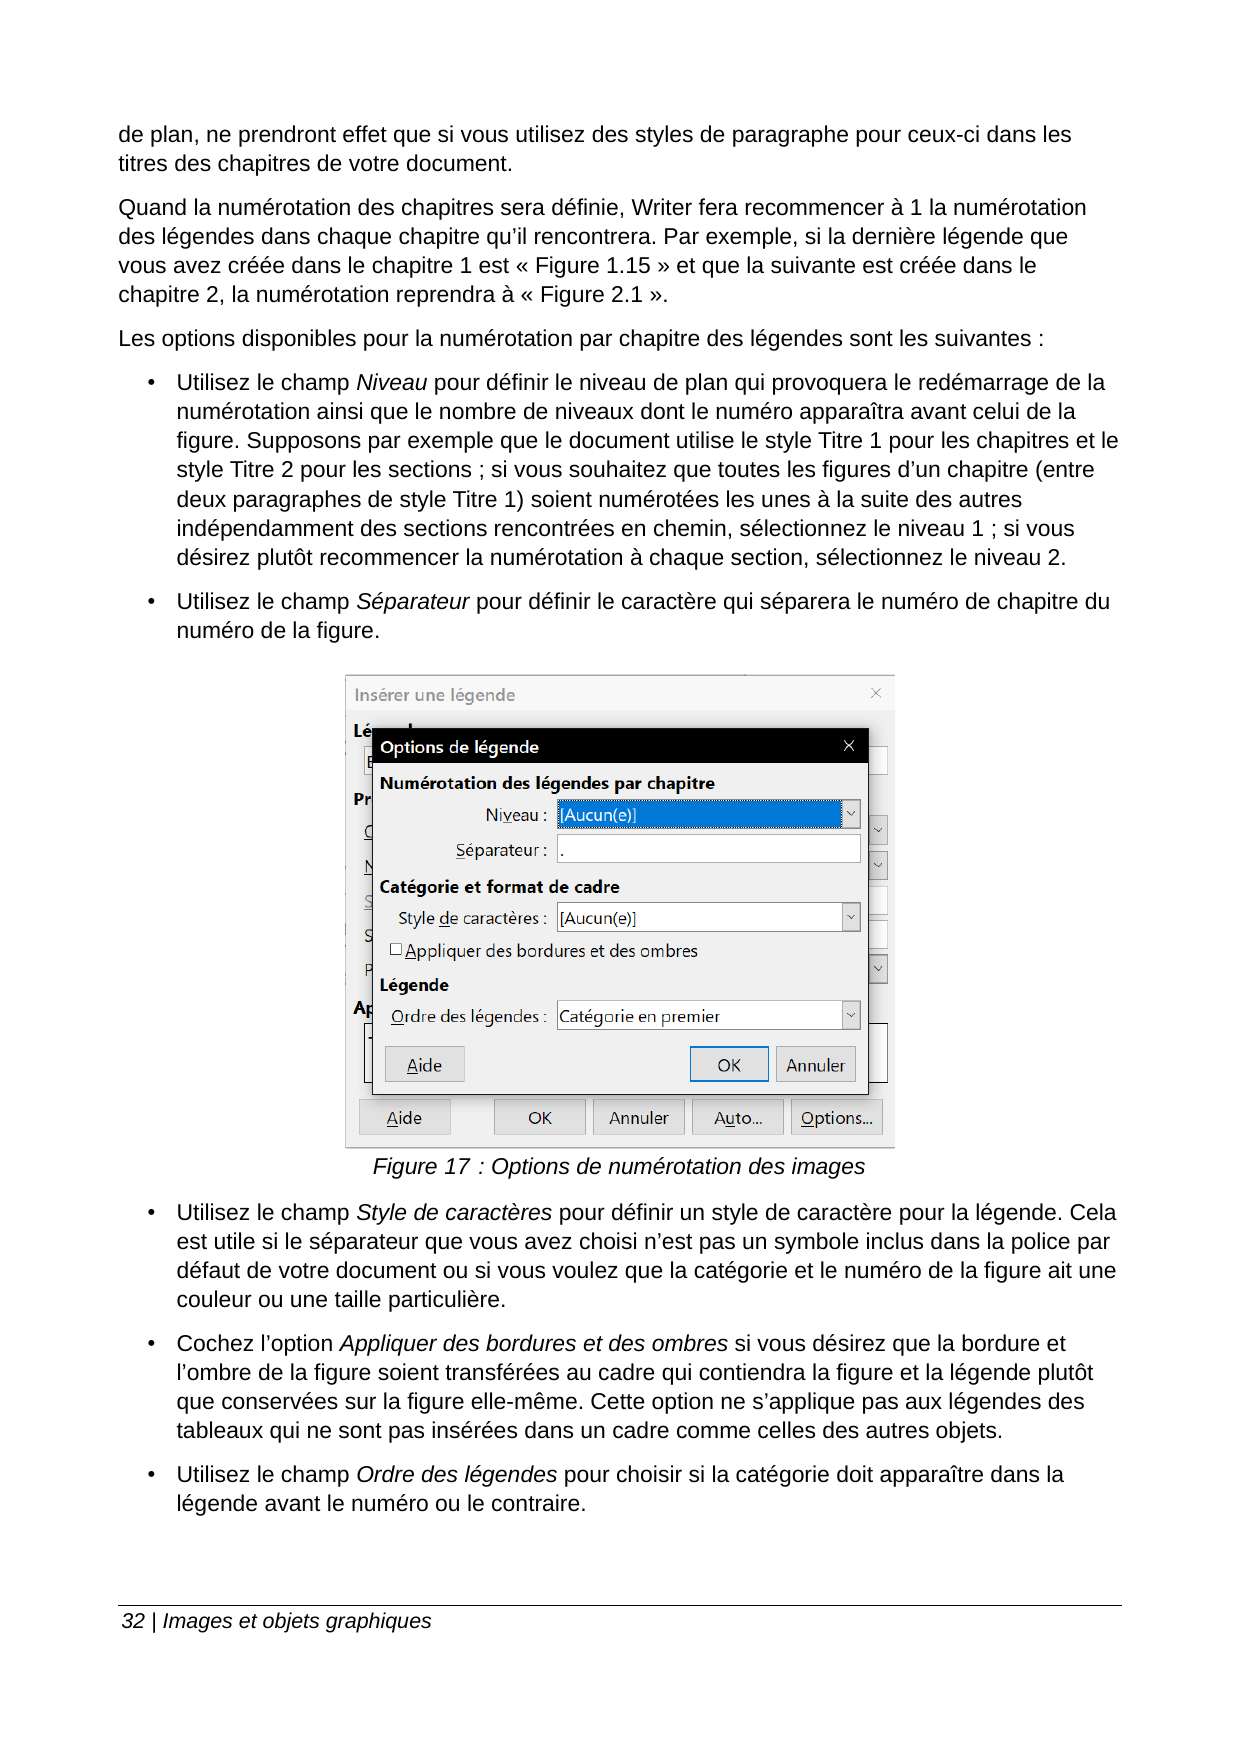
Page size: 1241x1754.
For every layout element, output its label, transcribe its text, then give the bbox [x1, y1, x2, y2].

picture [345, 674, 895, 1149]
table_cell Figure 17 : Options de numérotation des images [118, 1151, 1122, 1181]
list Utilisez le champ Ordre des légendes pour choisir si la catégorie doit apparaître dans la légende avant le numéro ou le contraire. [147, 1458, 1122, 1517]
text de plan, ne prendront effet que si vous utilisez des styles de paragraphe pour ceux-ci dans les titres des chapitres de votre document. [118, 118, 1122, 176]
list Utilisez le champ Séparateur pour définir le caractère qui séparera le numéro de chapitre du numéro de la figure. [147, 585, 1122, 643]
list Utilisez le champ Niveau pour définir le niveau de plan qui provoquera le redémarrage de la numérotation ainsi que le nombre de niveaux dont le numéro apparaîtra avant celui de la figure. Supposons par exemple que le document utilise le style Titre 1 pour les chapitres et le style Titre 2 pour les sections ; si vous souhaitez que toutes les figures d’un chapitre (entre deux paragraphes de style Titre 1) soient numérotées les unes à la suite des autres indépendamment des sections rencontrées en chemin, sélectionnez le niveau 1 ; si vous désirez plutôt recommencer la numérotation à chaque section, sélectionnez le niveau 2. [147, 366, 1122, 570]
text Quand la numérotation des chapitres sera définie, Writer fera recommencer à 1 la numérotation des légendes dans chaque chapitre qu’il rencontrera. Par exemple, si la dernière légende que vous avez créée dans le chapitre 1 est « Figure 1.15 » et que la suivante est créée dans le chapitre 2, la numérotation reprendra à « Figure 2.1 ». [118, 191, 1122, 308]
table_header [118, 672, 1122, 1151]
list Cochez l’option Appliquer des bordures et des ombres si vous désirez que la bordure et l’ombre de la figure soient transférées au cadre qui contiendra la figure et la légende plutôt que conservées sur la figure elle-même. Cette option ne s’applique pas aux légendes des tableaux qui ne sont pas insérées dans un cadre comme celles des autres objets. [147, 1327, 1122, 1444]
text Les options disponibles pour la numérotation par chapitre des légendes sont les suivantes : [118, 322, 1122, 351]
list Utilisez le champ Style de caractères pour définir un style de caractère pour la légende. Cela est utile si le séparateur que vous avez choisi n’est pas un symbole inclus dans la police par défaut de votre document ou si vous voulez que la catégorie et le numéro de la figure ait une couleur ou une taille particulière. [147, 1196, 1122, 1312]
